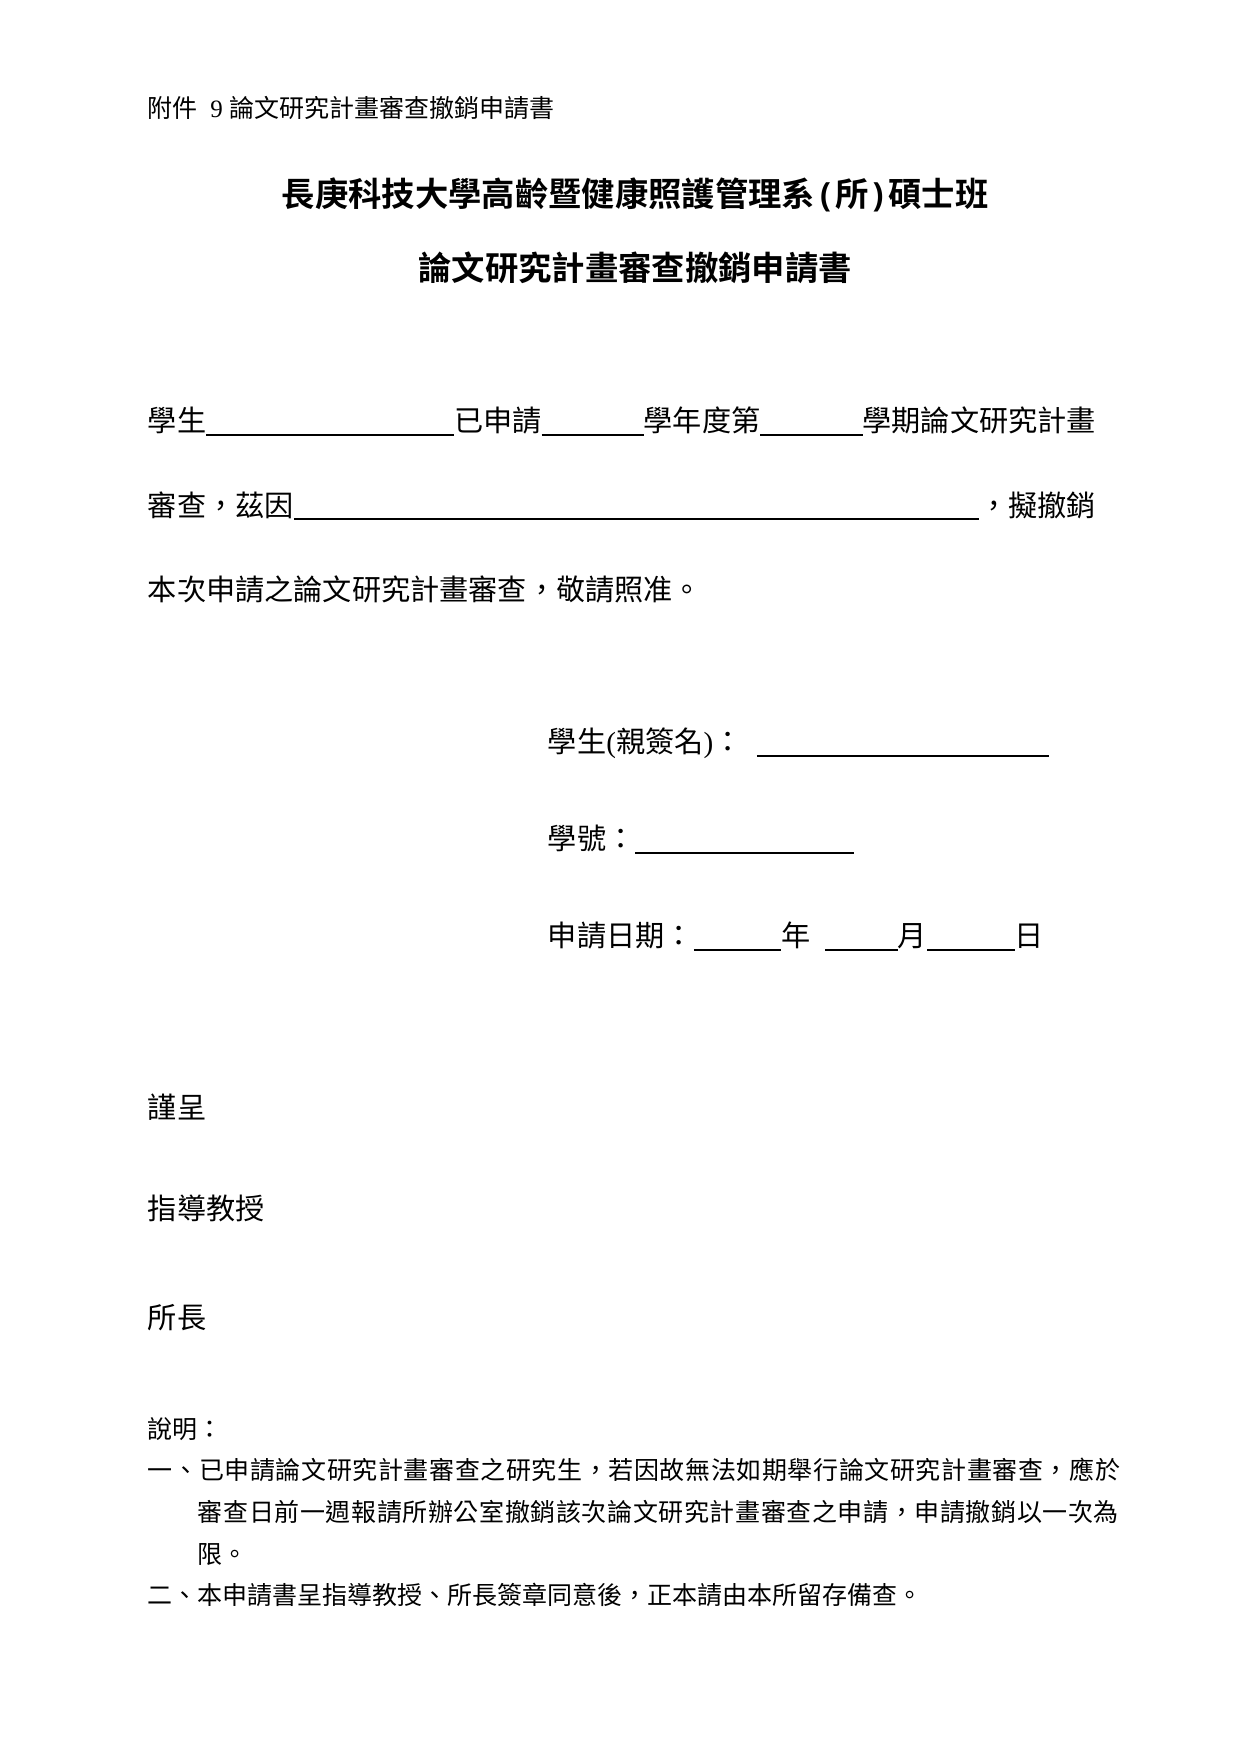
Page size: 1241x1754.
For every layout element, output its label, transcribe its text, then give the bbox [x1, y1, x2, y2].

text 論文研究計畫審查撤銷申請書 [148, 241, 1122, 290]
text 謹呈 [148, 1084, 1122, 1127]
subtitle 附件 9 論文研究計畫審查撤銷申請書 [148, 89, 1122, 125]
text 指導教授 [148, 1186, 1122, 1228]
text 學生 已申請 學年度第 學期論文研究計畫審查，茲因 ，擬撤銷本次申請之論文研究計畫審查，敬請照准。 [148, 397, 1122, 609]
text 學生(親簽名)： [548, 718, 1122, 761]
text 申請日期： 年 月 日 [548, 912, 1122, 955]
text 說明： [148, 1405, 1122, 1446]
text 所長 [148, 1295, 1122, 1337]
text 學號： [548, 815, 1122, 858]
text 二、本申請書呈指導教授、所長簽章同意後，正本請由本所留存備查。 [148, 1571, 1122, 1613]
text 長庚科技大學高齡暨健康照護管理系(所)碩士班 [148, 168, 1122, 216]
text 一、已申請論文研究計畫審查之研究生，若因故無法如期舉行論文研究計畫審查，應於審查日前一週報請所辦公室撤銷該次論文研究計畫審查之申請，申請撤銷以一次為限。 [148, 1446, 1122, 1571]
